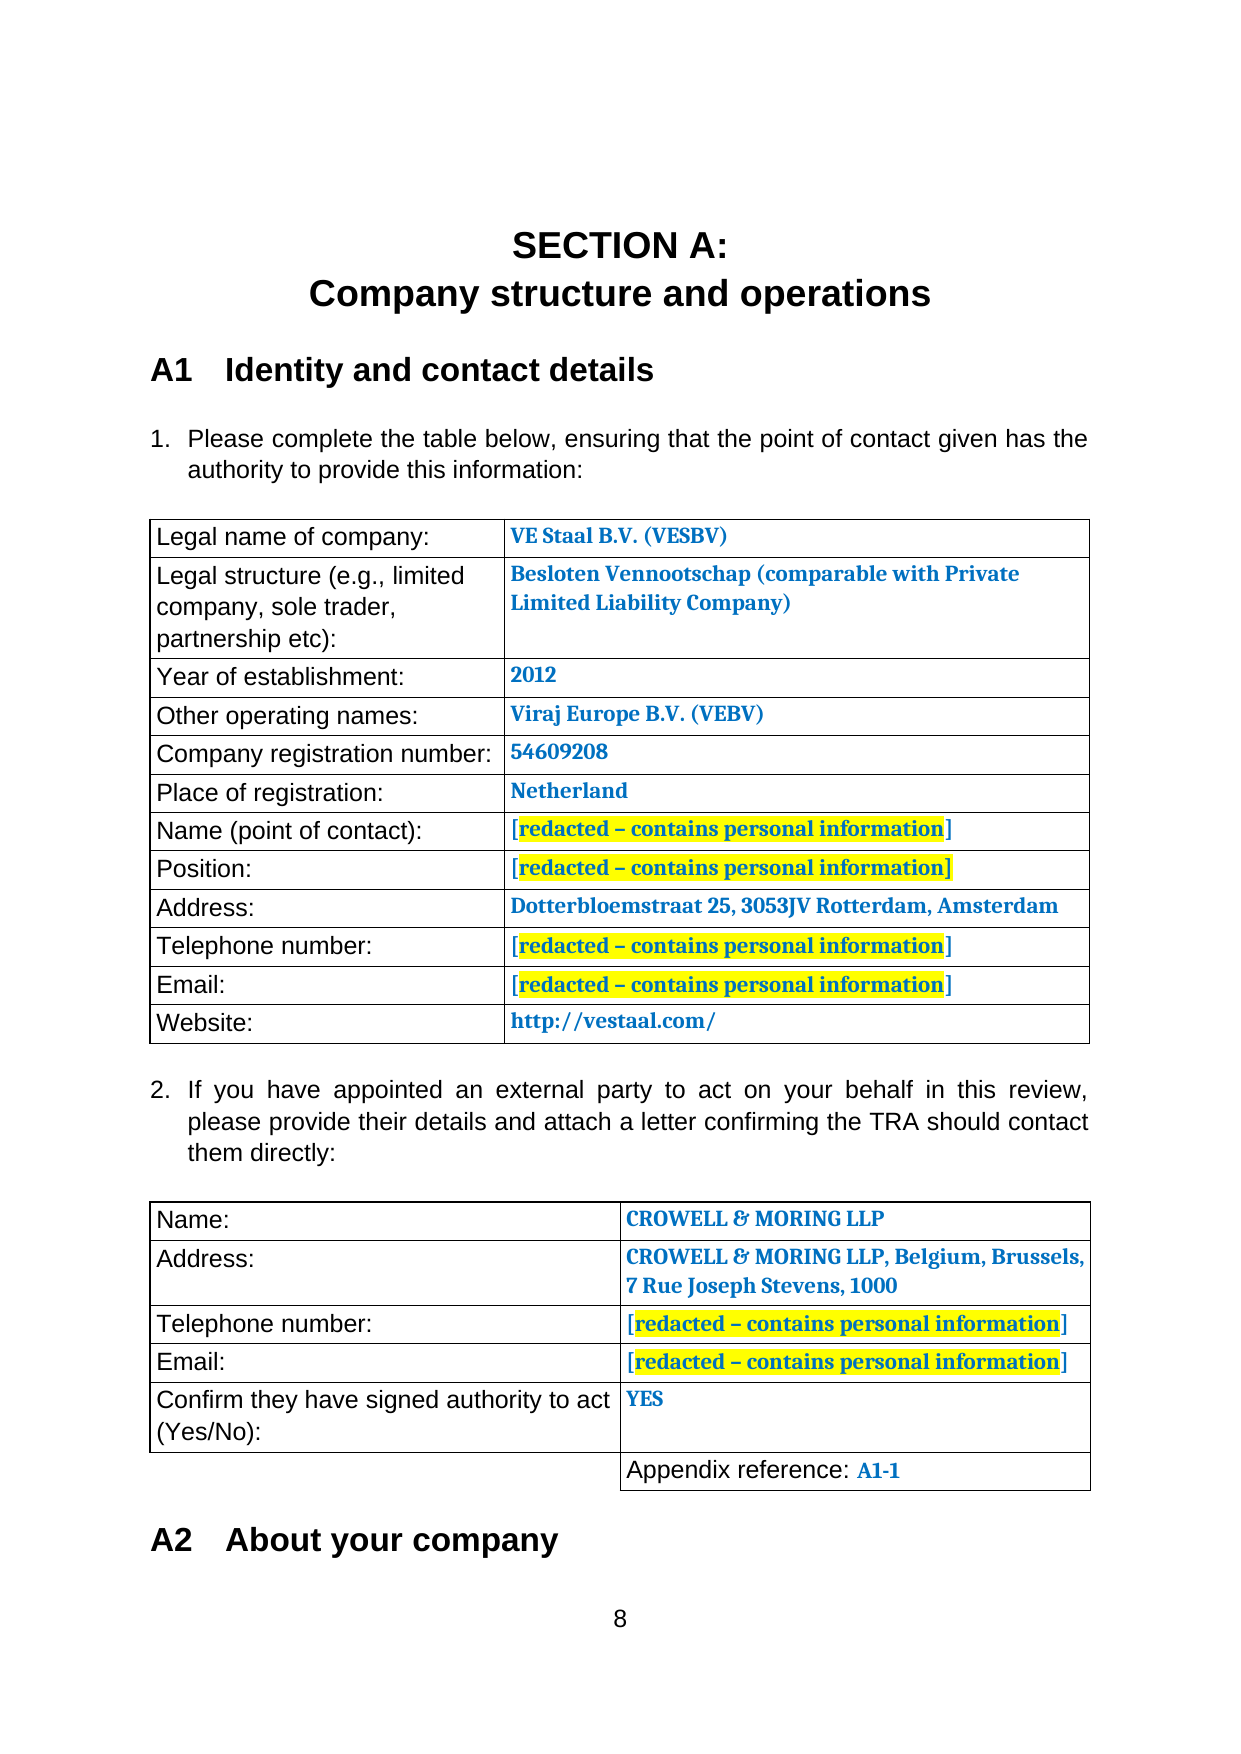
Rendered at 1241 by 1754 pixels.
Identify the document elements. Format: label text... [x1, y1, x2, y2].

subtitle SECTION A: Company structure and operations [150, 224, 1090, 314]
list Please complete the table below, ensuring that the point of contact given has the authority to provide this information: [150, 424, 1090, 484]
table_cell Position: [151, 851, 504, 889]
table_cell Website: [151, 1005, 504, 1043]
table_cell Viraj Europe B.V. (VEBV) [505, 698, 1089, 735]
table_cell Other operating names: [151, 698, 504, 735]
list If you have appointed an external party to act on your behalf in this review, please provide their details and attach a letter confirming the TRA should contact them directly: [150, 1075, 1090, 1167]
table_cell Email: [151, 967, 504, 1004]
table_cell Telephone number: [151, 928, 504, 966]
table_cell Confirm they have signed authority to act (Yes/No): [151, 1383, 620, 1452]
table_cell [redacted – contains personal information] [621, 1306, 1090, 1343]
table_cell [redacted – contains personal information] [505, 928, 1089, 966]
table_header Legal name of company: [151, 520, 504, 557]
table_cell [redacted – contains personal information] [505, 967, 1089, 1004]
table_cell CROWELL & MORING LLP, Belgium, Brussels, 7 Rue Joseph Stevens, 1000 [621, 1241, 1090, 1305]
table_cell http://vestaal.com/ [505, 1005, 1089, 1043]
table_cell [redacted – contains personal information] [505, 851, 1089, 889]
table_cell Besloten Vennootschap (comparable with Private Limited Liability Company) [505, 558, 1089, 658]
table_cell Dotterbloemstraat 25, 3053JV Rotterdam, Amsterdam [505, 890, 1089, 927]
table_cell Telephone number: [151, 1306, 620, 1343]
table_cell Address: [151, 890, 504, 927]
table_cell 2012 [505, 659, 1089, 697]
subtitle A2 About your company [150, 1520, 1090, 1559]
table_header Name: [151, 1203, 620, 1240]
table_cell YES [621, 1383, 1090, 1452]
table_cell Legal structure (e.g., limited company, sole trader, partnership etc): [151, 558, 504, 658]
table_cell Email: [151, 1344, 620, 1382]
subtitle A1 Identity and contact details [150, 350, 1090, 388]
table_cell Appendix reference: A1-1 [621, 1453, 1090, 1490]
table_cell Place of registration: [151, 775, 504, 812]
table_cell [redacted – contains personal information] [621, 1344, 1090, 1382]
table_cell Name (point of contact): [151, 813, 504, 850]
table_cell Address: [151, 1241, 620, 1305]
table_cell Company registration number: [151, 736, 504, 773]
table_header VE Staal B.V. (VESBV) [505, 520, 1089, 557]
table_header CROWELL & MORING LLP [621, 1203, 1090, 1240]
table_cell [redacted – contains personal information] [505, 813, 1089, 850]
table_cell 54609208 [505, 736, 1089, 773]
table_cell [150, 1453, 620, 1490]
table_cell Year of establishment: [151, 659, 504, 697]
table_cell Netherland [505, 775, 1089, 812]
